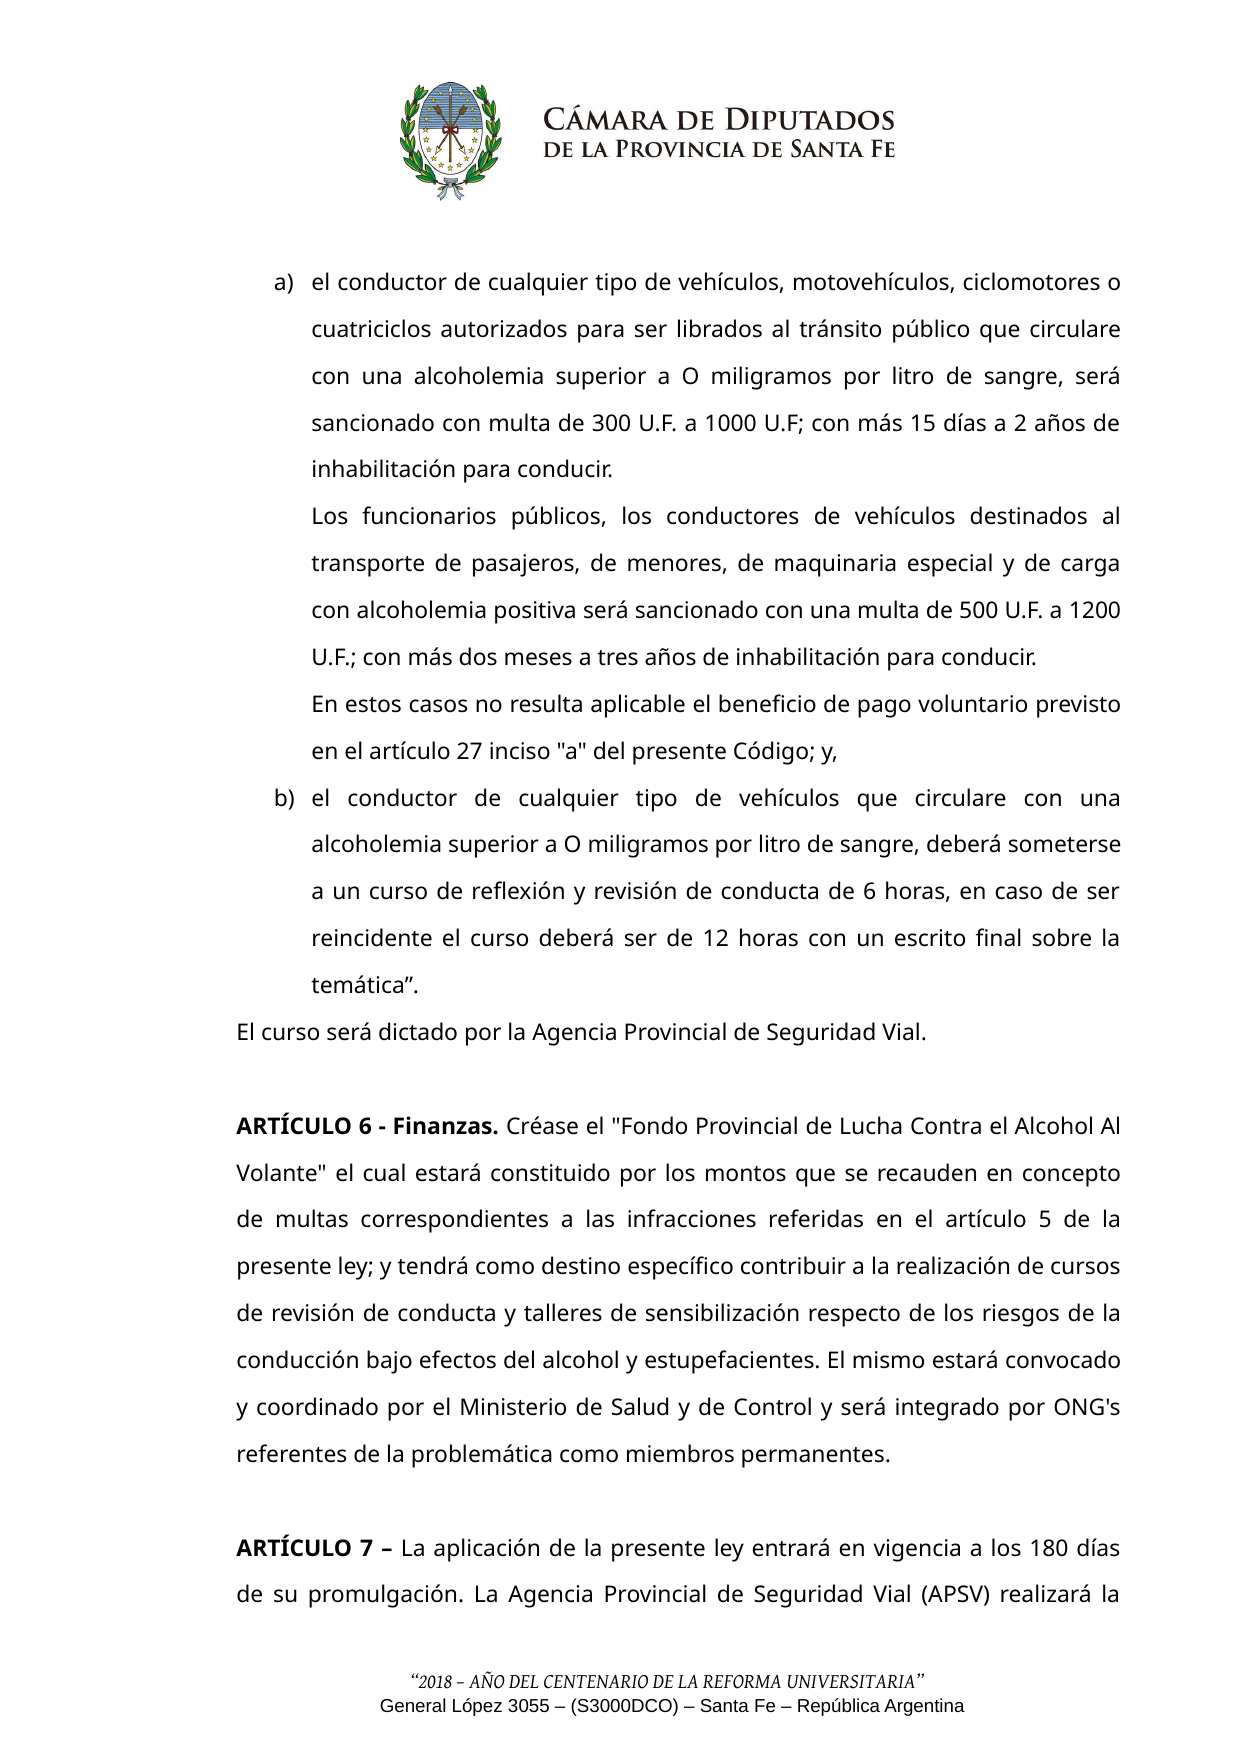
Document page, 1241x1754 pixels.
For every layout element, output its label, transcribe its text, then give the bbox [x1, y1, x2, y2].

text ARTÍCULO 7 – La aplicación de la presente ley entrará en vigencia a los 180 días de su promulgación. La Agencia Provincial de Seguridad Vial (APSV) realizará la [236, 1531, 1122, 1609]
picture [400, 82, 895, 205]
list El curso será dictado por la Agencia Provincial de Seguridad Vial. [236, 1016, 1122, 1047]
list el conductor de cualquier tipo de vehículos, motovehículos, ciclomotores o cuatriciclos autorizados para ser librados al tránsito público que circulare con una alcoholemia superior a O miligramos por litro de sangre, será sancionado con multa de 300 U.F. a 1000 U.F; con más 15 días a 2 años de inhabilitación para conducir. [274, 266, 1122, 484]
list el conductor de cualquier tipo de vehículos que circulare con una alcoholemia superior a O miligramos por litro de sangre, deberá someterse a un curso de reflexión y revisión de conducta de 6 horas, en caso de ser reincidente el curso deberá ser de 12 horas con un escrito final sobre la temática”. [274, 781, 1122, 1000]
text ARTÍCULO 6 - Finanzas. Créase el "Fondo Provincial de Lucha Contra el Alcohol Al Volante" el cual estará constituido por los montos que se recauden en concepto de multas correspondientes a las infracciones referidas en el artículo 5 de la presente ley; y tendrá como destino específico contribuir a la realización de cursos de revisión de conducta y talleres de sensibilización respecto de los riesgos de la conducción bajo efectos del alcohol y estupefacientes. El mismo estará convocado y coordinado por el Ministerio de Salud y de Control y será integrado por ONG's referentes de la problemática como miembros permanentes. [236, 1109, 1122, 1469]
list Los funcionarios públicos, los conductores de vehículos destinados al transporte de pasajeros, de menores, de maquinaria especial y de carga con alcoholemia positiva será sancionado con una multa de 500 U.F. a 1200 U.F.; con más dos meses a tres años de inhabilitación para conducir. [274, 500, 1122, 672]
list En estos casos no resulta aplicable el beneficio de pago voluntario previsto en el artículo 27 inciso "a" del presente Código; y, [274, 688, 1122, 766]
